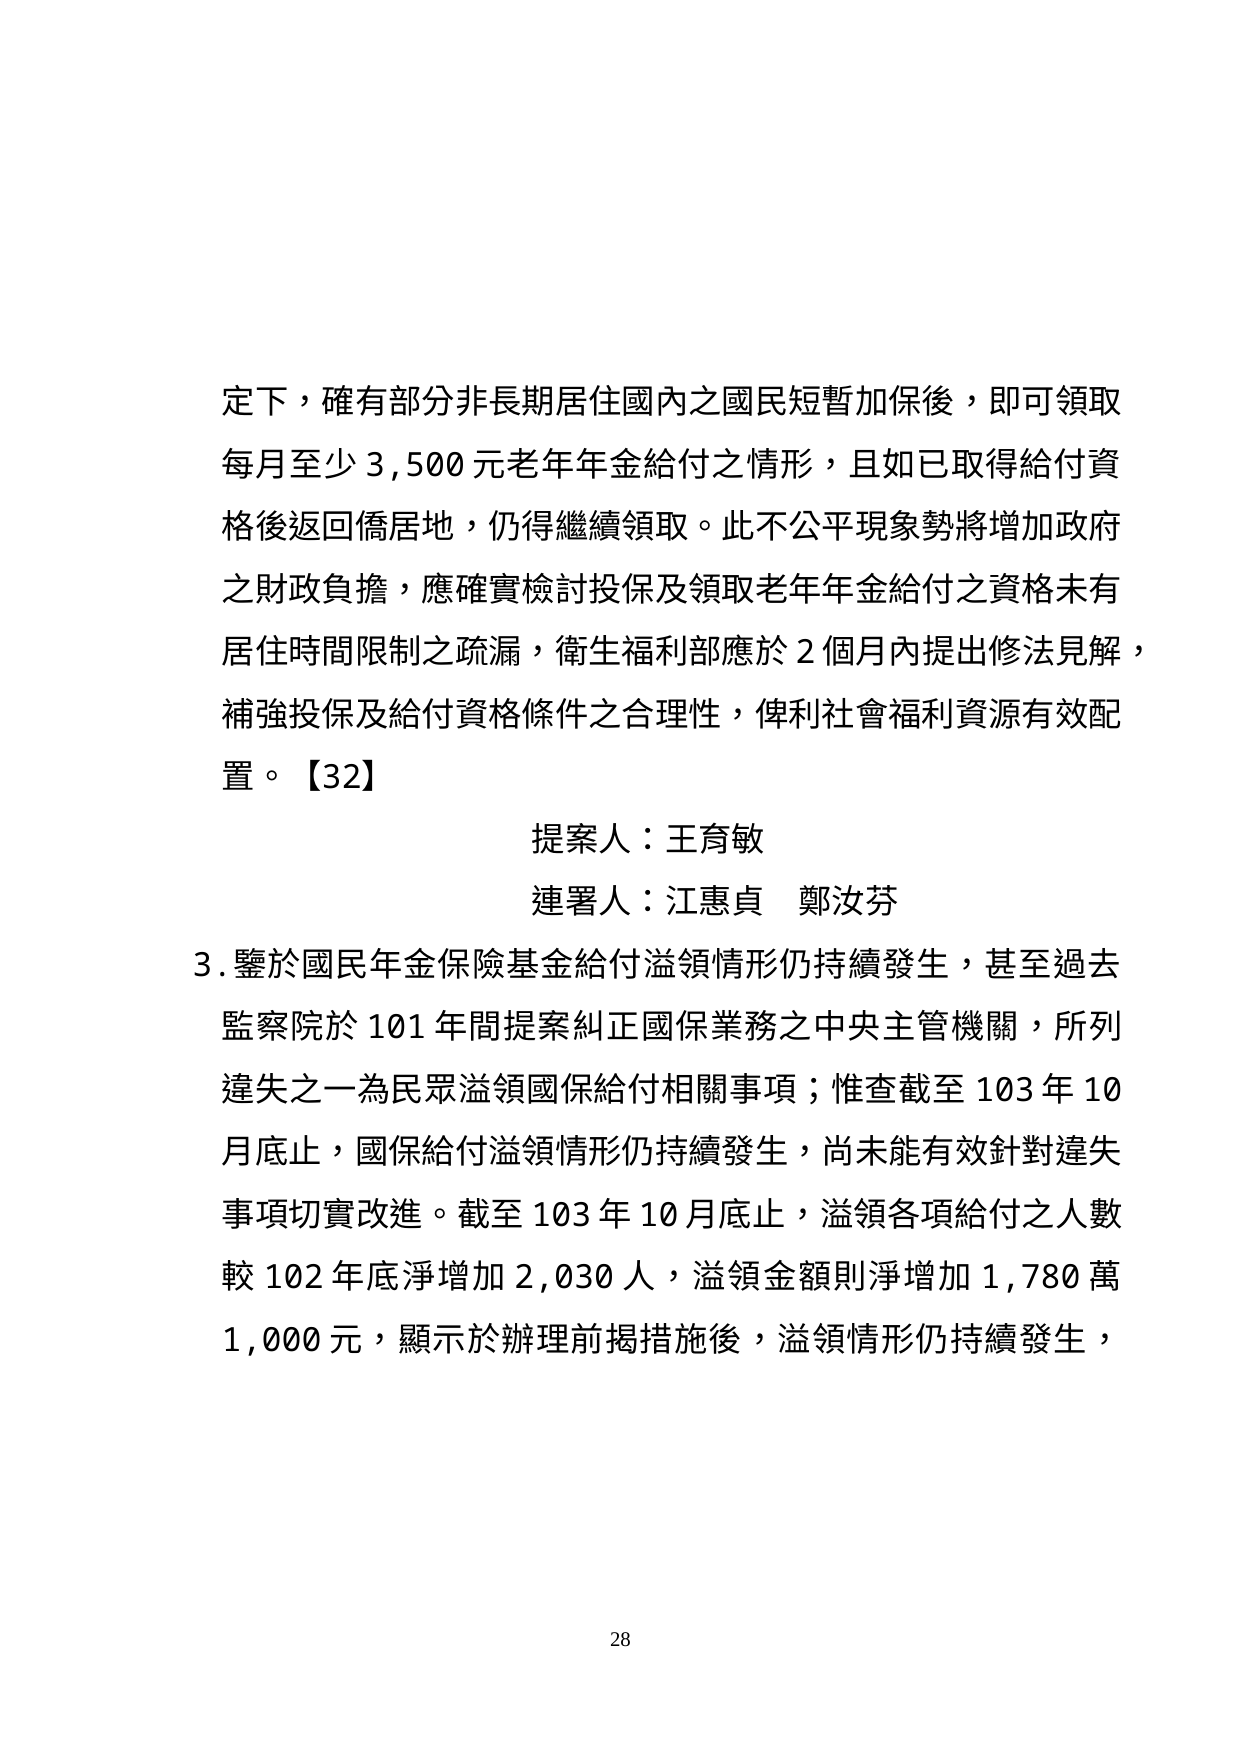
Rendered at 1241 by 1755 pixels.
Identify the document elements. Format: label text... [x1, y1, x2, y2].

text 3.鑒於國民年金保險基金給付溢領情形仍持續發生，甚至過去監察院於101年間提案糾正國保業務之中央主管機關，所列違失之一為民眾溢領國保給付相關事項；惟查截至103年10月底止，國保給付溢領情形仍持續發生，尚未能有效針對違失事項切實改進。截至103年10月底止，溢領各項給付之人數較102年底淨增加2,030人，溢領金額則淨增加1,780萬1,000元，顯示於辦理前揭措施後，溢領情形仍持續發生， [192, 920, 1122, 1358]
text 提案人：王育敏 [118, 795, 1122, 858]
text 2.依據勞工保險局統計，97年10月至103年10月因恢復戶籍而領取國保老年年金給付者總計8,587人，顯示在現行規定下，確有部分非長期居住國內之國民短暫加保後，即可領取每月至少3,500元老年年金給付之情形，且如已取得給付資格後返回僑居地，仍得繼續領取。此不公平現象勢將增加政府之財政負擔，應確實檢討投保及領取老年年金給付之資格未有居住時間限制之疏漏，衛生福利部應於2個月內提出修法見解，補強投保及給付資格條件之合理性，俾利社會福利資源有效配置。【32】 [192, 358, 1122, 795]
text 連署人：江惠貞 鄭汝芬 [118, 858, 1122, 920]
